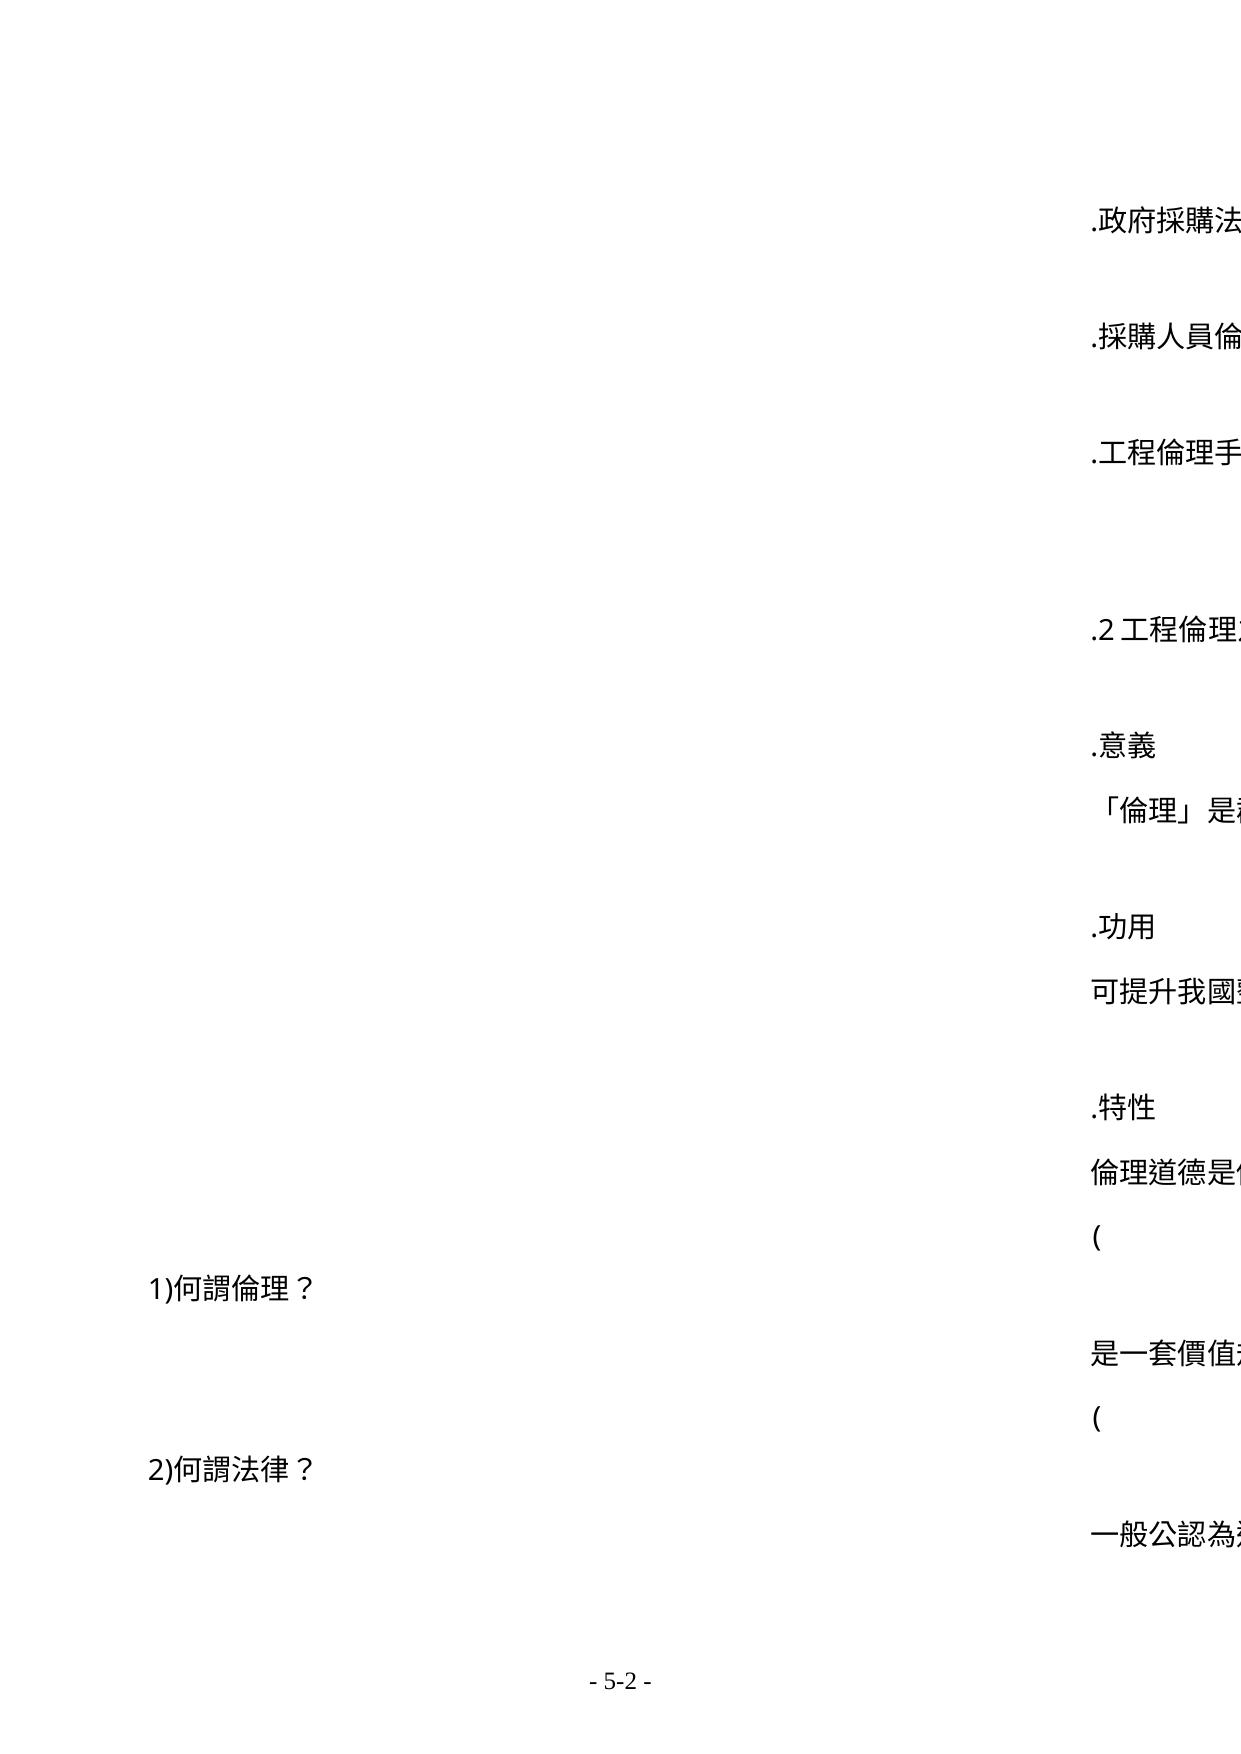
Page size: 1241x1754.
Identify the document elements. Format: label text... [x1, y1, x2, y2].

text 可提升我國整體工程環境與品質，培養工程人員之敬業與專業精神，創造國家競爭力，促進國際化接軌。 [1090, 969, 1240, 1011]
text 3.工程倫理手冊-行政院公共工程委員會民國96年3月編印。(109年1月再版) [1090, 379, 1240, 472]
text 1.意義 [1090, 672, 1240, 765]
text (1)何謂倫理？ [148, 1215, 1092, 1308]
text (2)何謂法律？ [148, 1396, 1092, 1489]
text 2.功用 [1090, 853, 1240, 946]
text 是一套價值規範系統，一般倫理適用社會所有成員；專業倫理則針對某一專業領域中的人員。 [1090, 1331, 1240, 1373]
text 3.特性 [1090, 1034, 1240, 1127]
text 1.政府採購法第 112 條 [1090, 148, 1240, 240]
subtitle 2.2工程倫理之意義、功用與特性 [1090, 557, 1240, 649]
text 倫理道德是個人與團體自律，而法律、規範則為他律，為社會大眾所接受。 [1090, 1150, 1240, 1192]
text 2.採購人員倫理準則。 [1090, 263, 1240, 356]
text 「倫理」是群體所共同認定之行為思想準則，「道德」為個人行為及思想的規範，而「法律」則為道德與倫理之基本要求與最低標準。 [1090, 788, 1240, 830]
text 一般公認為道德倫理之基本要求與最低標準。 [1090, 1512, 1240, 1554]
